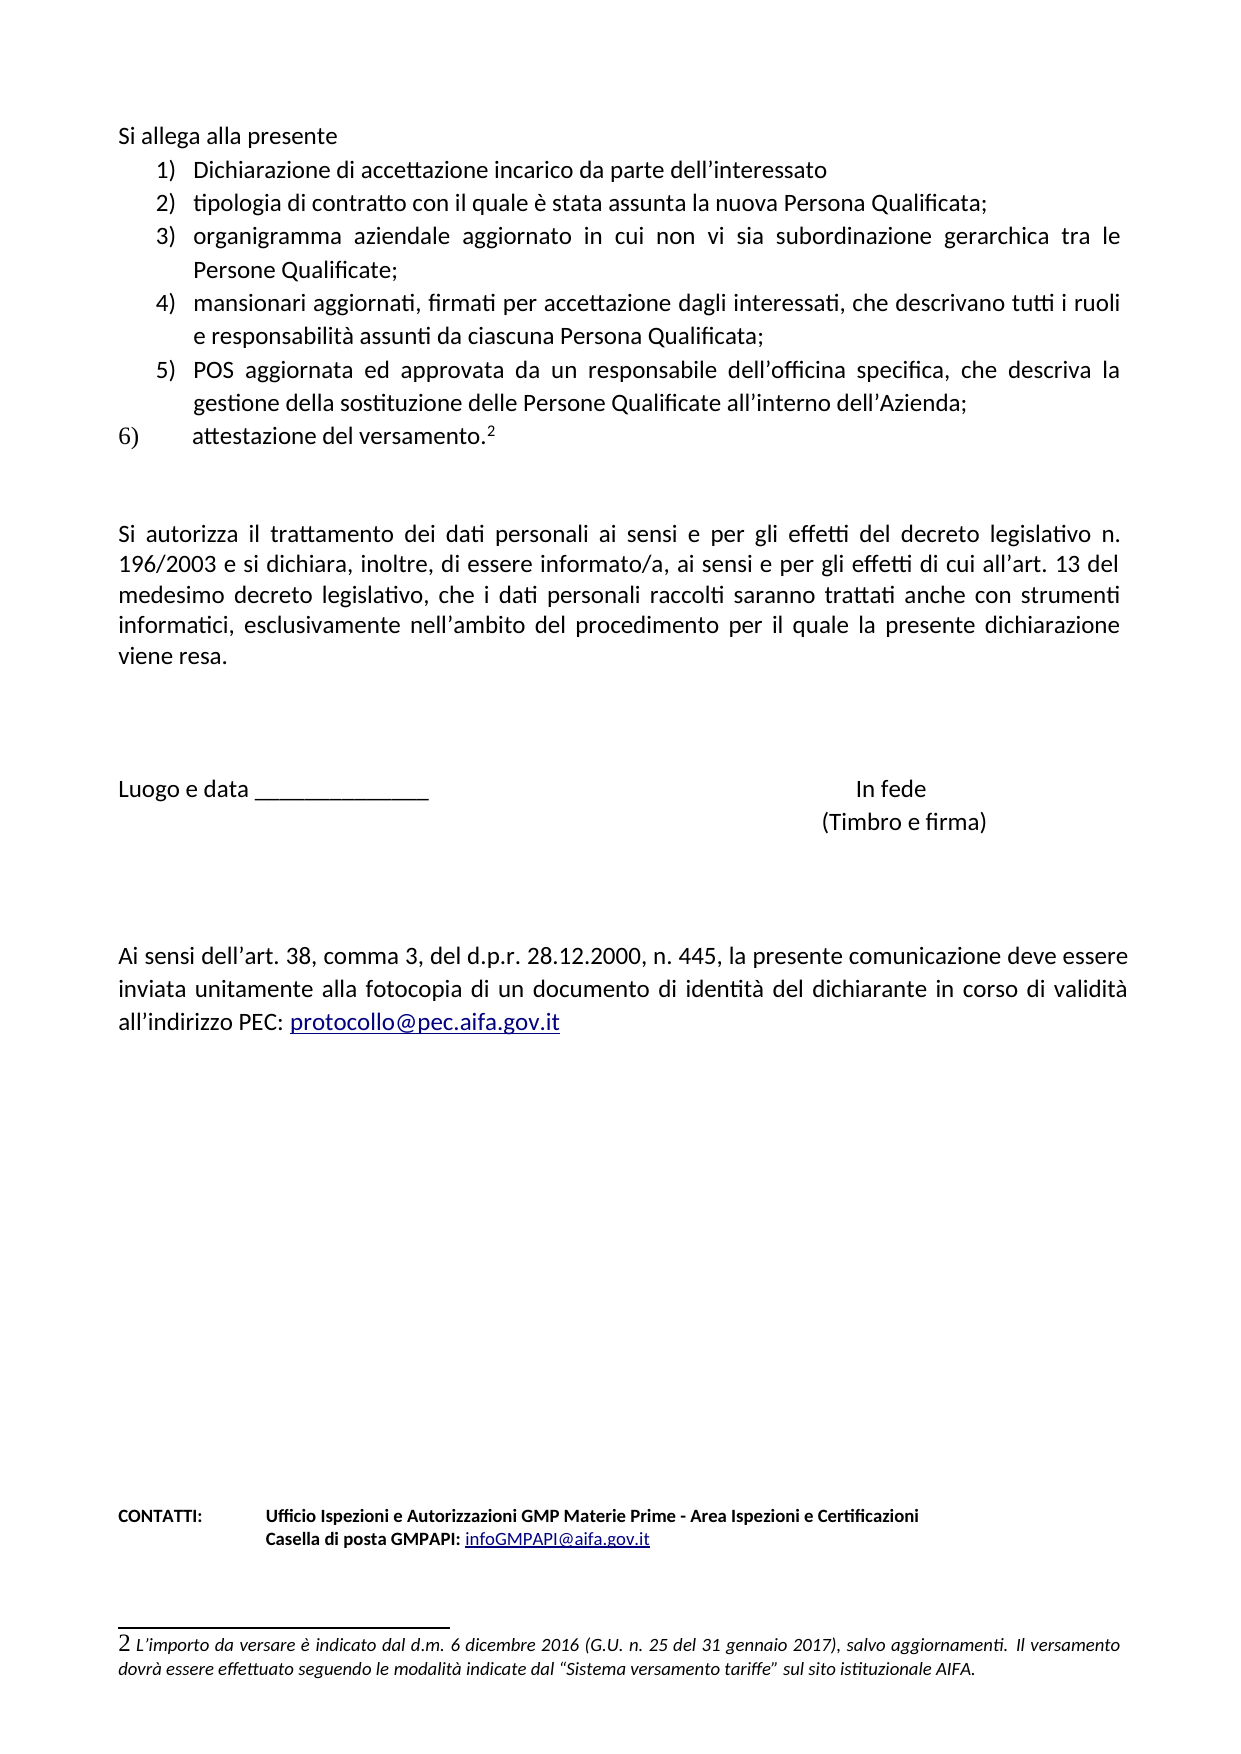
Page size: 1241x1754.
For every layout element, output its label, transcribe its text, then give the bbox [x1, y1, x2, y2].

text (Timbro e firma) [118, 804, 1122, 837]
list L’importo da versare è indicato dal d.m. 6 dicembre 2016 (G.U. n. 25 del 31 gennaio 2017), salvo aggiornamenti. Il versamento dovrà essere effettuato seguendo le modalità indicate dal “Sistema versamento tariffe” sul sito istituzionale AIFA. [118, 1628, 1122, 1680]
text Si allega alla presente [118, 118, 1130, 151]
list tipologia di contratto con il quale è stata assunta la nuova Persona Qualificata; [156, 185, 1122, 218]
subtitle Luogo e data ______________ In fede [118, 771, 1122, 804]
list Dichiarazione di accettazione incarico da parte dell’interessato [156, 151, 1122, 185]
text Si autorizza il trattamento dei dati personali ai sensi e per gli effetti del decreto legislativo n. 196/2003 e si dichiara, inoltre, di essere informato/a, ai sensi e per gli effetti di cui all’art. 13 del medesimo decreto legislativo, che i dati personali raccolti saranno trattati anche con strumenti informatici, esclusivamente nell’ambito del procedimento per il quale la presente dichiarazione viene resa. [118, 518, 1122, 671]
list attestazione del versamento. [118, 418, 1130, 451]
list organigramma aziendale aggiornato in cui non vi sia subordinazione gerarchica tra le Persone Qualificate; [156, 218, 1122, 285]
list POS aggiornata ed approvata da un responsabile dell’officina specifica, che descriva la gestione della sostituzione delle Persone Qualificate all’interno dell’Azienda; [156, 351, 1122, 418]
text Ai sensi dell’art. 38, comma 3, del d.p.r. 28.12.2000, n. 445, la presente comunicazione deve essere inviata unitamente alla fotocopia di un documento di identità del dichiarante in corso di validità all’indirizzo PEC: protocollo@pec.aifa.gov.it [118, 937, 1130, 1037]
text Casella di posta GMPAPI: infoGMPAPI@aifa.gov.it [266, 1527, 1122, 1550]
subtitle CONTATTI: Ufficio Ispezioni e Autorizzazioni GMP Materie Prime - Area Ispezioni e Certificazioni [118, 1504, 1122, 1527]
list mansionari aggiornati, firmati per accettazione dagli interessati, che descrivano tutti i ruoli e responsabilità assunti da ciascuna Persona Qualificata; [156, 285, 1122, 351]
